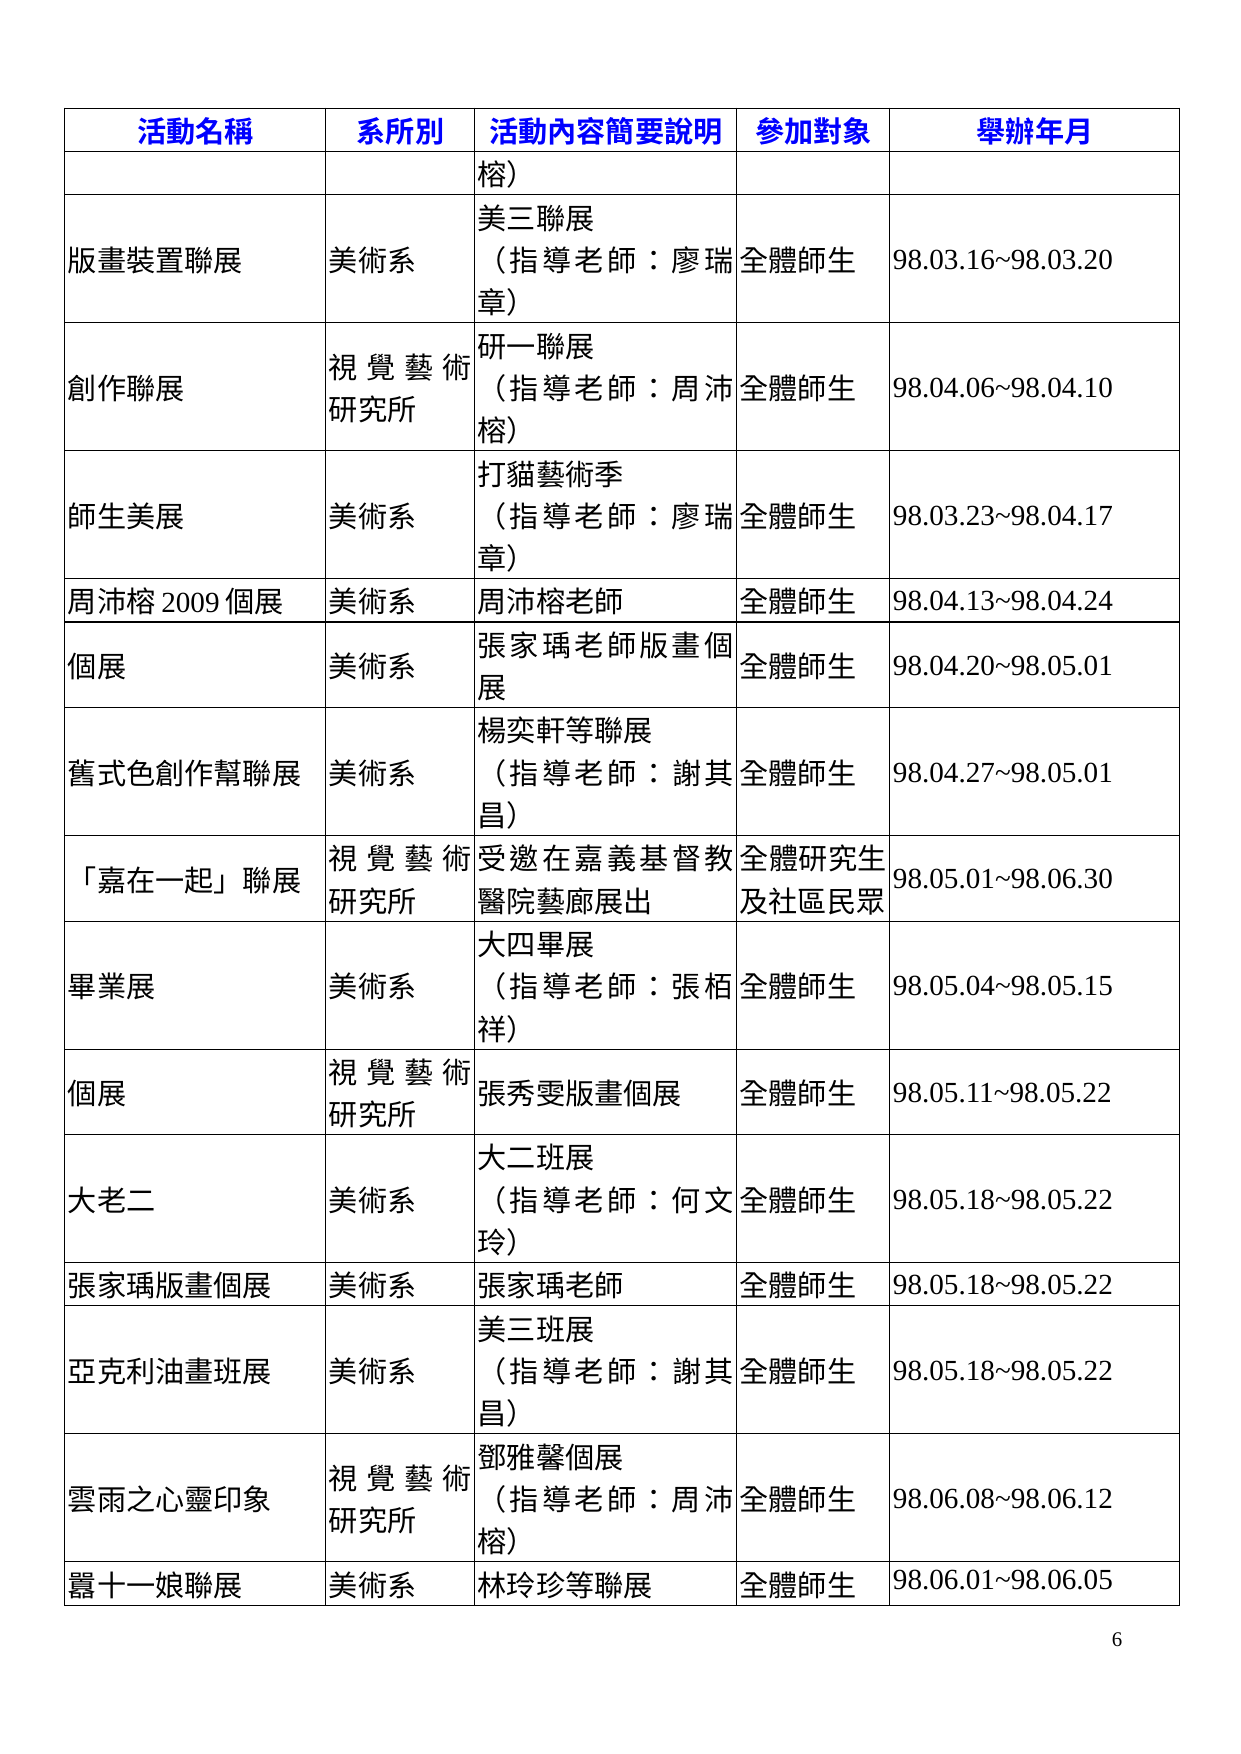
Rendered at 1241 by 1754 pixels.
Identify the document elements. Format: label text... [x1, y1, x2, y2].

table_cell 全體師生 [737, 1263, 889, 1305]
table_cell 周沛榕老師 [475, 579, 736, 621]
table_cell 張家瑀老師 [475, 1263, 736, 1305]
table_cell 美術系 [326, 1263, 474, 1305]
table_cell 全體師生 [737, 1434, 889, 1561]
table_cell 98.06.08~98.06.12 [890, 1434, 1179, 1561]
table_cell 受邀在嘉義基督教醫院藝廊展出 [475, 836, 736, 921]
table_cell 周沛榕2009個展 [65, 579, 325, 621]
table_header 活動名稱 [65, 109, 325, 151]
table_cell 雲雨之心靈印象 [65, 1434, 325, 1561]
table_cell 全體師生 [737, 323, 889, 450]
table_cell 美術系 [326, 708, 474, 835]
table_cell 美三班展 （指導老師：謝其昌） [475, 1306, 736, 1433]
table_cell 視覺藝術研究所 [326, 323, 474, 450]
table_header 系所別 [326, 109, 474, 151]
table_cell 全體師生 [737, 1050, 889, 1134]
table_cell 研一聯展 （指導老師：周沛榕） [475, 323, 736, 450]
table_cell 美術系 [326, 922, 474, 1048]
table_cell 榕） [475, 152, 736, 194]
table_cell [65, 152, 325, 194]
table_cell 視覺藝術研究所 [326, 836, 474, 921]
table_cell 全體師生 [737, 623, 889, 707]
table_cell 個展 [65, 1050, 325, 1134]
table_cell 大老二 [65, 1135, 325, 1262]
table_cell 98.05.04~98.05.15 [890, 922, 1179, 1048]
table_cell 張秀雯版畫個展 [475, 1050, 736, 1134]
table_cell 創作聯展 [65, 323, 325, 450]
table_cell [326, 152, 474, 194]
table_cell 個展 [65, 623, 325, 707]
table_cell 打貓藝術季 （指導老師：廖瑞章） [475, 451, 736, 578]
table_header 舉辦年月 [890, 109, 1179, 151]
table_cell 全體師生 [737, 579, 889, 621]
table_cell 全體師生 [737, 1562, 889, 1604]
table_cell [737, 152, 889, 194]
table_cell 98.05.18~98.05.22 [890, 1306, 1179, 1433]
table_cell 全體師生 [737, 195, 889, 322]
table_cell 98.04.13~98.04.24 [890, 579, 1179, 621]
table_cell 美術系 [326, 579, 474, 621]
table_cell 全體師生 [737, 922, 889, 1048]
table_cell 林玲珍等聯展 [475, 1562, 736, 1604]
table_cell 版畫裝置聯展 [65, 195, 325, 322]
table_cell 美三聯展 （指導老師：廖瑞章） [475, 195, 736, 322]
table_cell 視覺藝術研究所 [326, 1050, 474, 1134]
table_cell 舊式色創作幫聯展 [65, 708, 325, 835]
table_cell 98.05.18~98.05.22 [890, 1263, 1179, 1305]
table_cell 畢業展 [65, 922, 325, 1048]
table_cell 全體研究生及社區民眾 [737, 836, 889, 921]
table_cell 98.05.18~98.05.22 [890, 1135, 1179, 1262]
table_cell 張家瑀老師版畫個展 [475, 623, 736, 707]
table_cell 98.04.20~98.05.01 [890, 623, 1179, 707]
table_header 活動內容簡要說明 [475, 109, 736, 151]
table_cell 囂十一娘聯展 [65, 1562, 325, 1604]
table_cell 全體師生 [737, 708, 889, 835]
table_cell 美術系 [326, 1135, 474, 1262]
table_cell 98.03.23~98.04.17 [890, 451, 1179, 578]
table_cell 楊奕軒等聯展 （指導老師：謝其昌） [475, 708, 736, 835]
table_cell [890, 152, 1179, 194]
table_cell 美術系 [326, 451, 474, 578]
table_cell 視覺藝術研究所 [326, 1434, 474, 1561]
table_cell 98.06.01~98.06.05 [890, 1562, 1179, 1604]
table_cell 98.04.06~98.04.10 [890, 323, 1179, 450]
table_cell 美術系 [326, 1562, 474, 1604]
table_cell 亞克利油畫班展 [65, 1306, 325, 1433]
table_cell 全體師生 [737, 1135, 889, 1262]
table_cell 全體師生 [737, 1306, 889, 1433]
table_cell 98.03.16~98.03.20 [890, 195, 1179, 322]
table_cell 全體師生 [737, 451, 889, 578]
table_cell 98.04.27~98.05.01 [890, 708, 1179, 835]
table_cell 美術系 [326, 623, 474, 707]
table_cell 美術系 [326, 195, 474, 322]
table_header 參加對象 [737, 109, 889, 151]
table_cell 美術系 [326, 1306, 474, 1433]
table_cell 鄧雅馨個展 （指導老師：周沛榕） [475, 1434, 736, 1561]
table_cell 大四畢展 （指導老師：張栢祥） [475, 922, 736, 1048]
table_cell 「嘉在一起」聯展 [65, 836, 325, 921]
table_cell 張家瑀版畫個展 [65, 1263, 325, 1305]
table_cell 大二班展 （指導老師：何文玲） [475, 1135, 736, 1262]
table_cell 98.05.11~98.05.22 [890, 1050, 1179, 1134]
table_cell 98.05.01~98.06.30 [890, 836, 1179, 921]
table_cell 師生美展 [65, 451, 325, 578]
